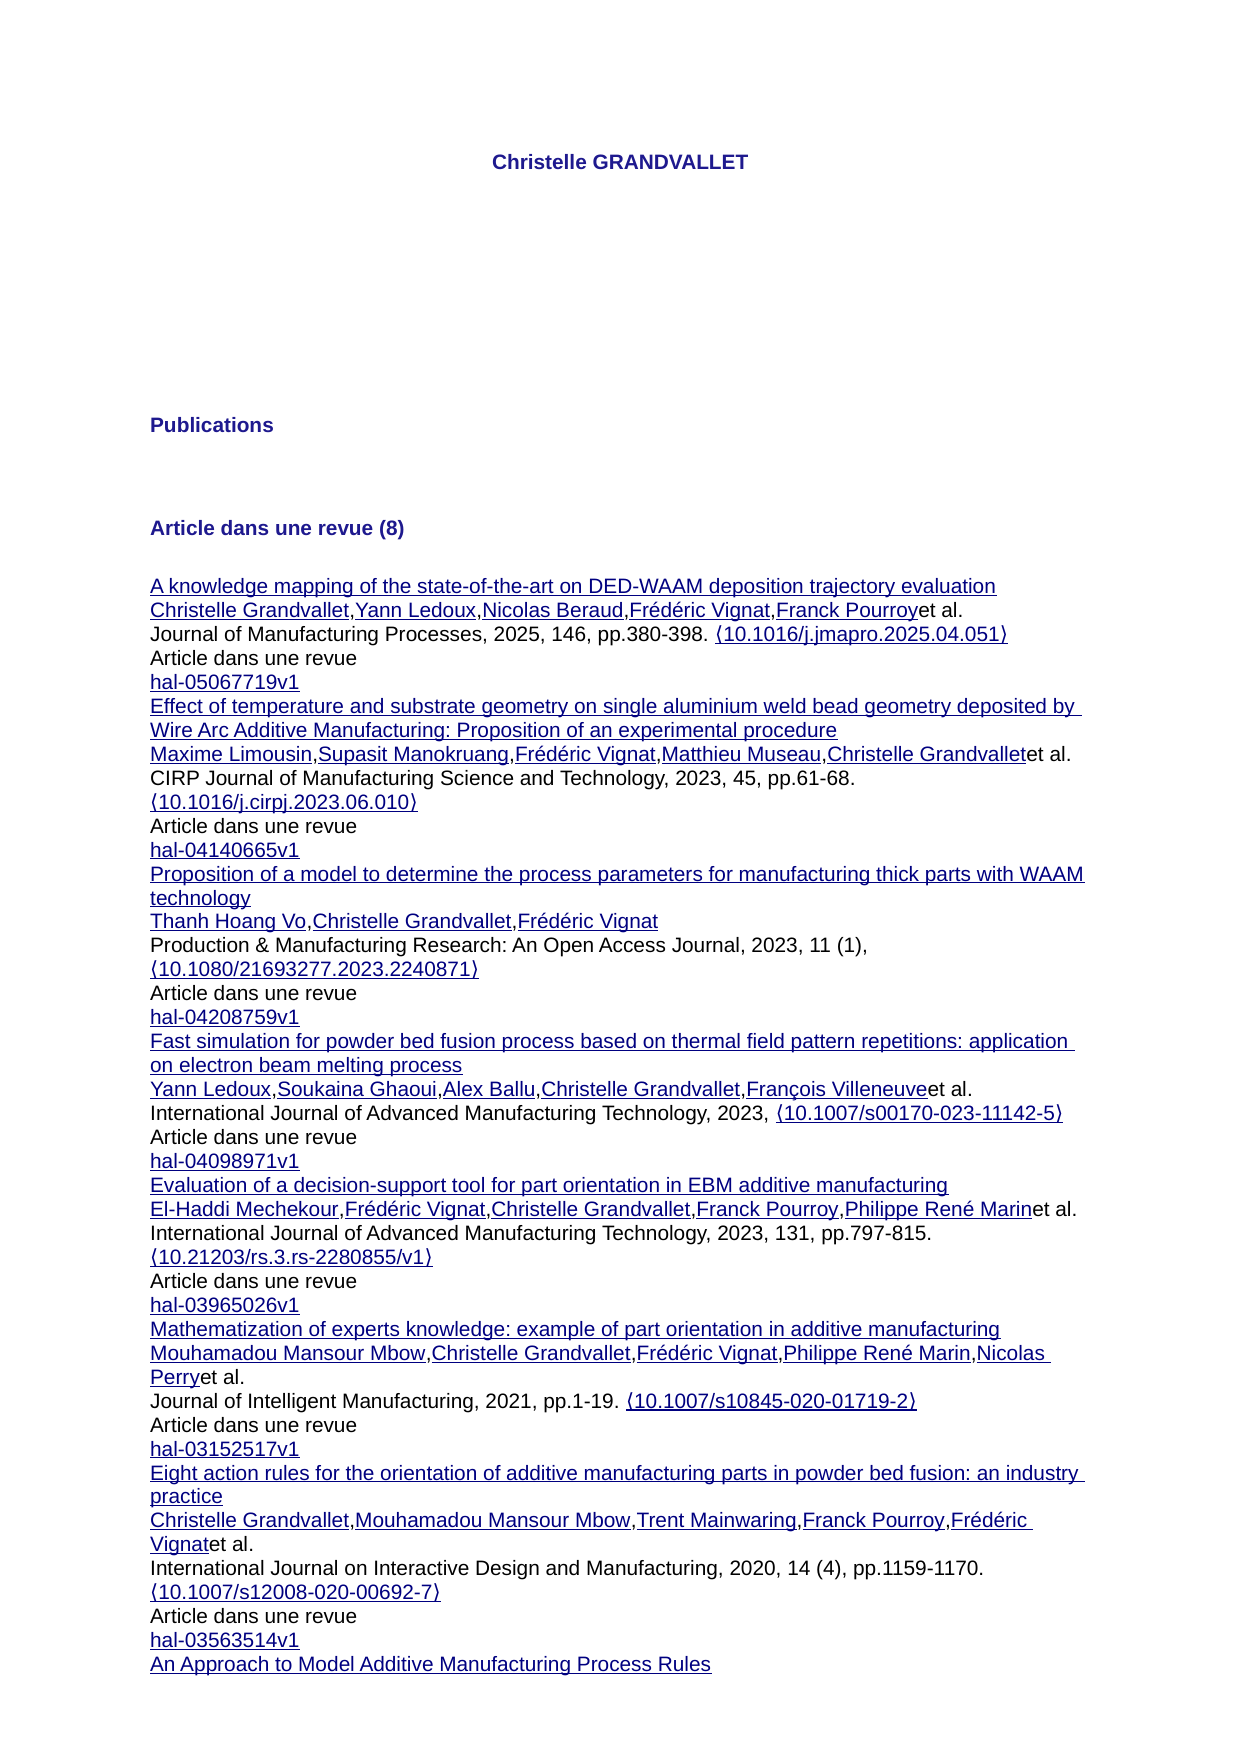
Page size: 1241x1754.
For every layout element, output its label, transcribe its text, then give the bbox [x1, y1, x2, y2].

table_cell An Approach to Model Additive Manufacturing Process Rules [150, 1652, 1090, 1676]
table_cell Proposition of a model to determine the process parameters for manufacturing thick parts with WAAM technology Thanh Hoang Vo,Christelle Grandvallet,Frédéric Vignat Production & Manufacturing Research: An Open Access Journal, 2023, 11 (1), ⟨10.1080/21693277.2023.2240871⟩ Article dans une revue hal-04208759v1 [150, 861, 1090, 1029]
table_cell Evaluation of a decision-support tool for part orientation in EBM additive manufacturing El-Haddi Mechekour,Frédéric Vignat,Christelle Grandvallet,Franck Pourroy,Philippe René Marinet al. International Journal of Advanced Manufacturing Technology, 2023, 131, pp.797-815. ⟨10.21203/rs.3.rs-2280855/v1⟩ Article dans une revue hal-03965026v1 [150, 1173, 1090, 1317]
subtitle Publications [150, 412, 1090, 436]
table_cell Effect of temperature and substrate geometry on single aluminium weld bead geometry deposited by Wire Arc Additive Manufacturing: Proposition of an experimental procedure Maxime Limousin,Supasit Manokruang,Frédéric Vignat,Matthieu Museau,Christelle Grandvalletet al. CIRP Journal of Manufacturing Science and Technology, 2023, 45, pp.61-68. ⟨10.1016/j.cirpj.2023.06.010⟩ Article dans une revue hal-04140665v1 [150, 694, 1090, 861]
table_cell Fast simulation for powder bed fusion process based on thermal field pattern repetitions: application on electron beam melting process Yann Ledoux,Soukaina Ghaoui,Alex Ballu,Christelle Grandvallet,François Villeneuveet al. International Journal of Advanced Manufacturing Technology, 2023, ⟨10.1007/s00170-023-11142-5⟩ Article dans une revue hal-04098971v1 [150, 1029, 1090, 1173]
subtitle Christelle GRANDVALLET [150, 150, 1090, 174]
table_header A knowledge mapping of the state-of-the-art on DED-WAAM deposition trajectory evaluation Christelle Grandvallet,Yann Ledoux,Nicolas Beraud,Frédéric Vignat,Franck Pourroyet al. Journal of Manufacturing Processes, 2025, 146, pp.380-398. ⟨10.1016/j.jmapro.2025.04.051⟩ Article dans une revue hal-05067719v1 [150, 574, 1090, 694]
table_cell Eight action rules for the orientation of additive manufacturing parts in powder bed fusion: an industry practice Christelle Grandvallet,Mouhamadou Mansour Mbow,Trent Mainwaring,Franck Pourroy,Frédéric Vignatet al. International Journal on Interactive Design and Manufacturing, 2020, 14 (4), pp.1159-1170. ⟨10.1007/s12008-020-00692-7⟩ Article dans une revue hal-03563514v1 [150, 1460, 1090, 1652]
table_cell Mathematization of experts knowledge: example of part orientation in additive manufacturing Mouhamadou Mansour Mbow,Christelle Grandvallet,Frédéric Vignat,Philippe René Marin,Nicolas Perryet al. Journal of Intelligent Manufacturing, 2021, pp.1-19. ⟨10.1007/s10845-020-01719-2⟩ Article dans une revue hal-03152517v1 [150, 1317, 1090, 1460]
subtitle Article dans une revue (8) [150, 516, 1090, 539]
